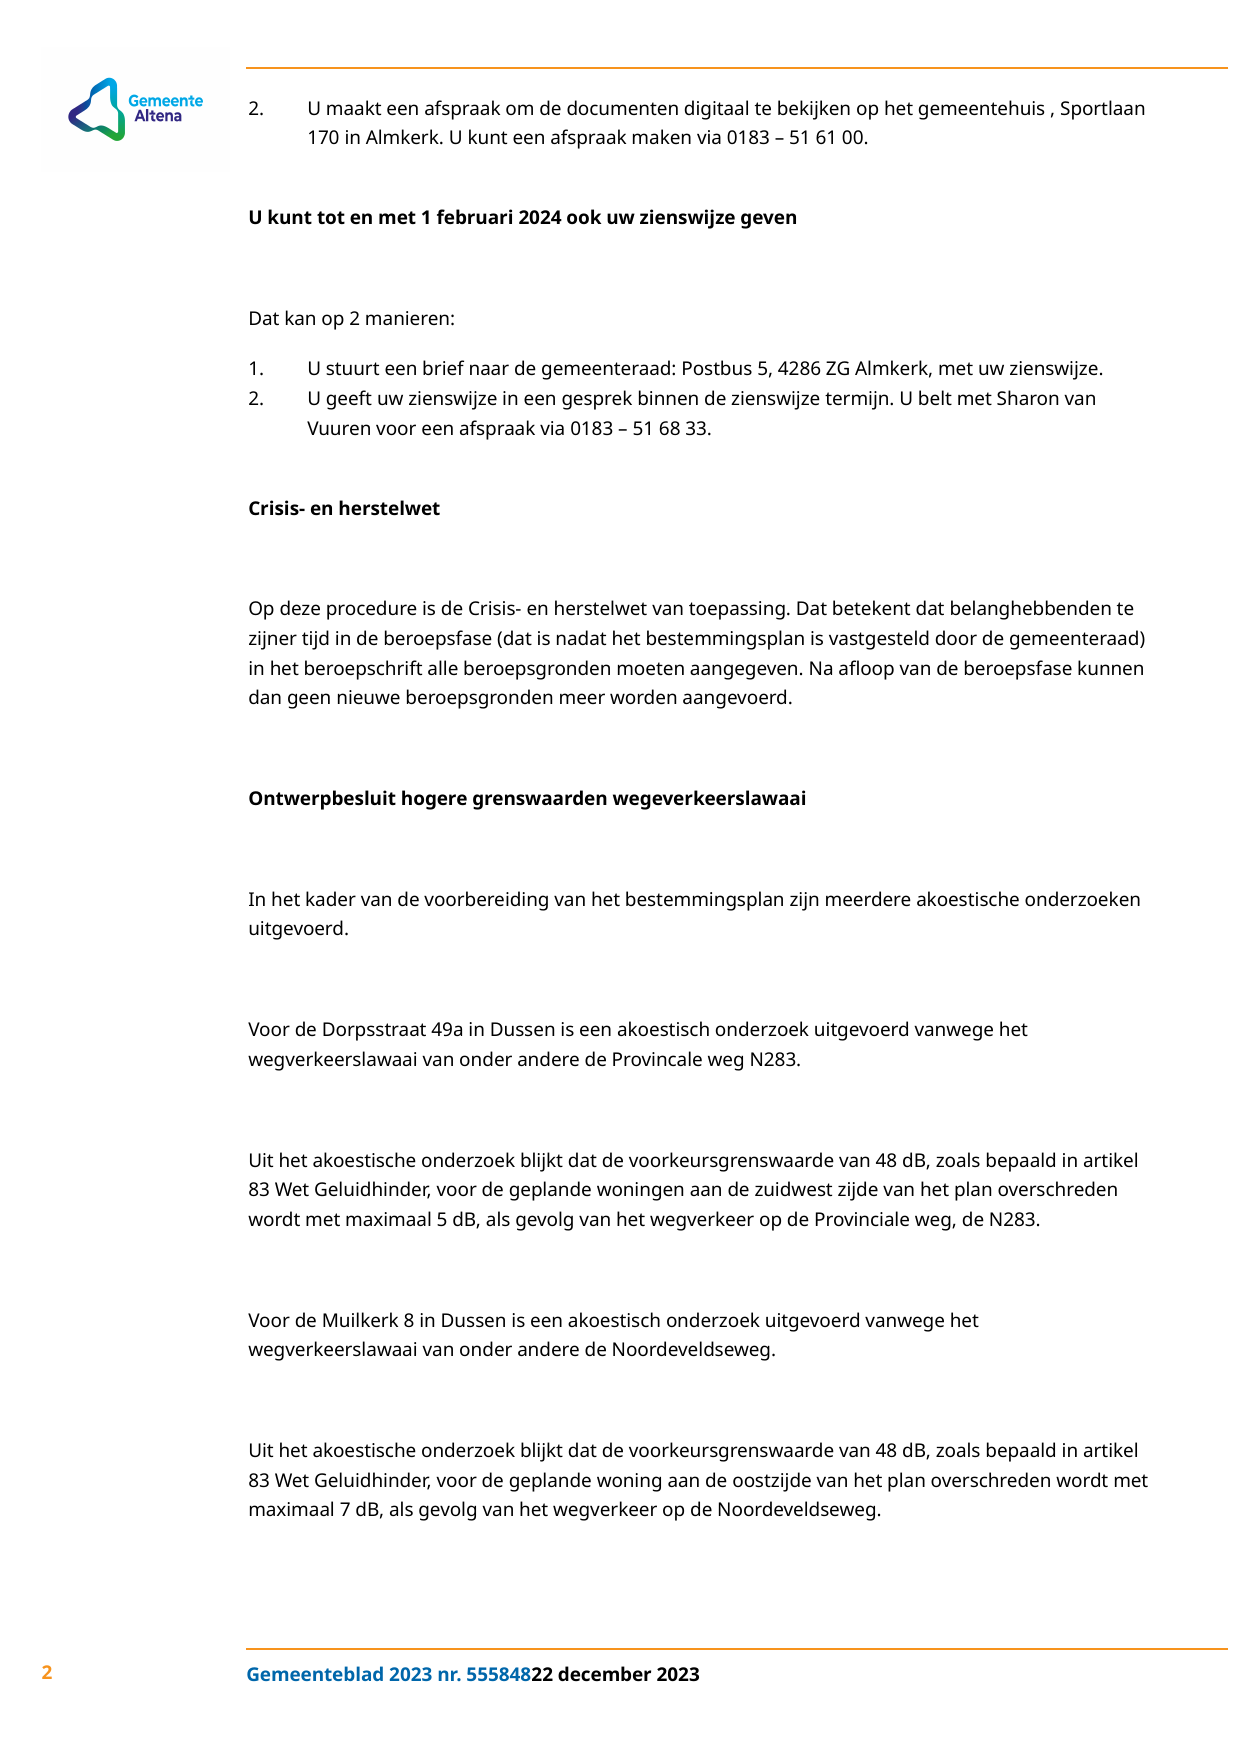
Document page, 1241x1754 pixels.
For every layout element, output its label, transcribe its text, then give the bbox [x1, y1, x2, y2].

text Dat kan op 2 manieren: [248, 305, 1152, 331]
text Crisis- en herstelwet [248, 495, 1152, 521]
list U maakt een afspraak om de documenten digitaal te bekijken op het gemeentehuis , Sportlaan 170 in Almkerk. U kunt een afspraak maken via 0183 – 51 61 00. [248, 95, 1152, 150]
text Ontwerpbesluit hogere grenswaarden wegeverkeerslawaai [248, 785, 1152, 811]
text Voor de Dorpsstraat 49a in Dussen is een akoestisch onderzoek uitgevoerd vanwege het wegverkeerslawaai van onder andere de Provincale weg N283. [248, 1016, 1152, 1072]
text In het kader van de voorbereiding van het bestemmingsplan zijn meerdere akoestische onderzoeken uitgevoerd. [248, 886, 1152, 941]
list U stuurt een brief naar de gemeenteraad: Postbus 5, 4286 ZG Almkerk, met uw zienswijze. [248, 356, 1152, 381]
text U kunt tot en met 1 februari 2024 ook uw zienswijze geven [248, 204, 1152, 230]
text Uit het akoestische onderzoek blijkt dat de voorkeursgrenswaarde van 48 dB, zoals bepaald in artikel 83 Wet Geluidhinder, voor de geplande woning aan de oostzijde van het plan overschreden wordt met maximaal 7 dB, als gevolg van het wegverkeer op de Noordeveldseweg. [248, 1437, 1152, 1522]
text Uit het akoestische onderzoek blijkt dat de voorkeursgrenswaarde van 48 dB, zoals bepaald in artikel 83 Wet Geluidhinder, voor de geplande woningen aan de zuidwest zijde van het plan overschreden wordt met maximaal 5 dB, als gevolg van het wegverkeer op de Provinciale weg, de N283. [248, 1147, 1152, 1232]
picture [41, 47, 231, 172]
text Op deze procedure is de Crisis- en herstelwet van toepassing. Dat betekent dat belanghebbenden te zijner tijd in de beroepsfase (dat is nadat het bestemmingsplan is vastgesteld door de gemeenteraad) in het beroepschrift alle beroepsgronden moeten aangegeven. Na afloop van de beroepsfase kunnen dan geen nieuwe beroepsgronden meer worden aangevoerd. [248, 596, 1152, 710]
text Voor de Muilkerk 8 in Dussen is een akoestisch onderzoek uitgevoerd vanwege het wegverkeerslawaai van onder andere de Noordeveldseweg. [248, 1307, 1152, 1362]
list U geeft uw zienswijze in een gesprek binnen de zienswijze termijn. U belt met Sharon van Vuuren voor een afspraak via 0183 – 51 68 33. [248, 385, 1152, 441]
